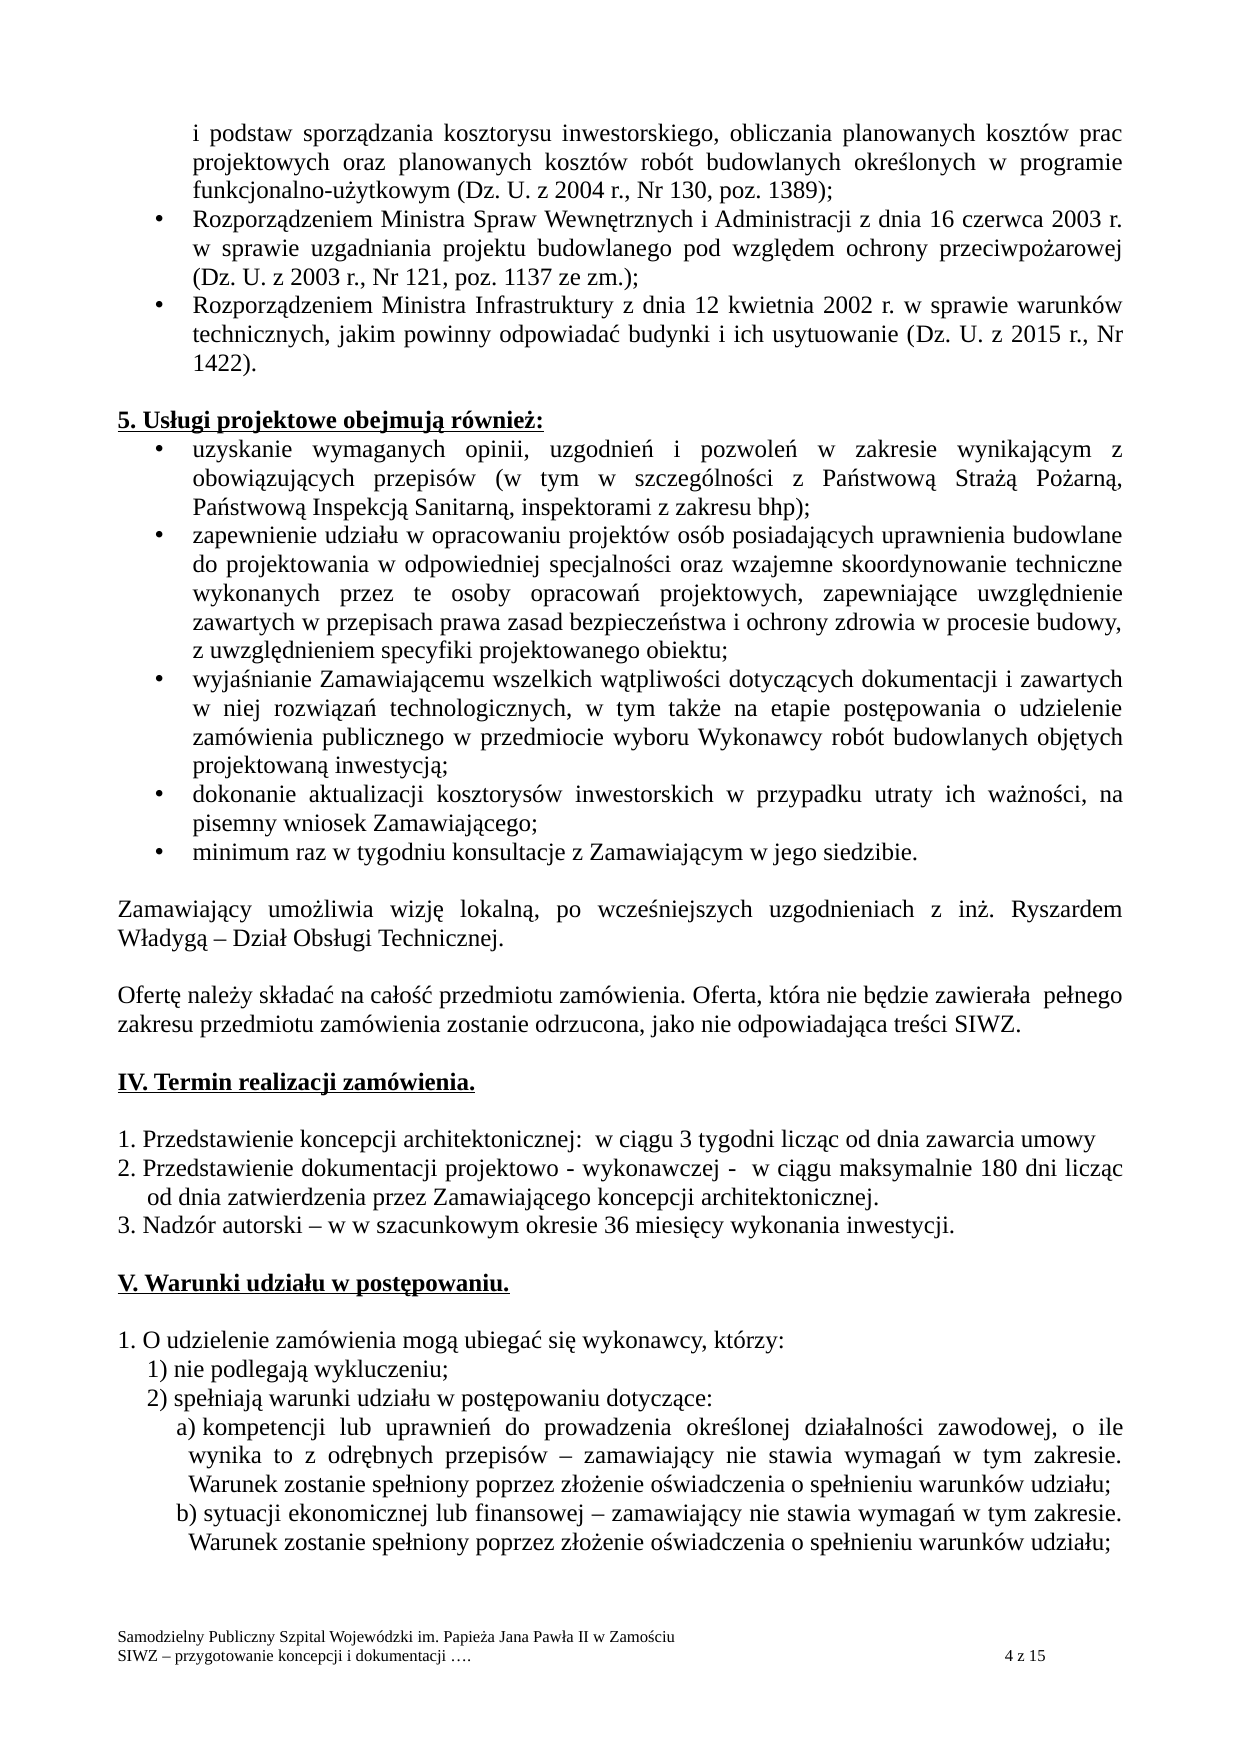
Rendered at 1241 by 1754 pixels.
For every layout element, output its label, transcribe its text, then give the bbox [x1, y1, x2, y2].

text V. Warunki udziału w postępowaniu. [117, 1268, 1123, 1297]
list Rozporządzeniem Ministra Infrastruktury z dnia 12 kwietnia 2002 r. w sprawie warunków technicznych, jakim powinny odpowiadać budynki i ich usytuowanie (Dz. U. z 2015 r., Nr 1422). [155, 291, 1123, 377]
list dokonanie aktualizacji kosztorysów inwestorskich w przypadku utraty ich ważności, na pisemny wniosek Zamawiającego; [155, 779, 1123, 837]
list sytuacji ekonomicznej lub finansowej – zamawiający nie stawia wymagań w tym zakresie. Warunek zostanie spełniony poprzez złożenie oświadczenia o spełnieniu warunków udziału; [176, 1498, 1123, 1556]
text 5. Usługi projektowe obejmują również: [117, 406, 1123, 434]
list 2) spełniają warunki udziału w postępowaniu dotyczące: [117, 1383, 1123, 1412]
list i podstaw sporządzania kosztorysu inwestorskiego, obliczania planowanych kosztów prac projektowych oraz planowanych kosztów robót budowlanych określonych w programie funkcjonalno-użytkowym (Dz. U. z 2004 r., Nr 130, poz. 1389); [155, 118, 1123, 204]
list minimum raz w tygodniu konsultacje z Zamawiającym w jego siedzibie. [155, 837, 1123, 866]
text Zamawiający umożliwia wizję lokalną, po wcześniejszych uzgodnieniach z inż. Ryszardem Władygą – Dział Obsługi Technicznej. [117, 894, 1123, 952]
list Przedstawienie dokumentacji projektowo - wykonawczej - w ciągu maksymalnie 180 dni licząc od dnia zatwierdzenia przez Zamawiającego koncepcji architektonicznej. [117, 1153, 1123, 1211]
text 1. Przedstawienie koncepcji architektonicznej: w ciągu 3 tygodni licząc od dnia zawarcia umowy [117, 1124, 1123, 1153]
text Ofertę należy składać na całość przedmiotu zamówienia. Oferta, która nie będzie zawierała pełnego zakresu przedmiotu zamówienia zostanie odrzucona, jako nie odpowiadająca treści SIWZ. [117, 981, 1123, 1038]
list wyjaśnianie Zamawiającemu wszelkich wątpliwości dotyczących dokumentacji i zawartych w niej rozwiązań technologicznych, w tym także na etapie postępowania o udzielenie zamówienia publicznego w przedmiocie wyboru Wykonawcy robót budowlanych objętych projektowaną inwestycją; [155, 664, 1123, 779]
list zapewnienie udziału w opracowaniu projektów osób posiadających uprawnienia budowlane do projektowania w odpowiedniej specjalności oraz wzajemne skoordynowanie techniczne wykonanych przez te osoby opracowań projektowych, zapewniające uwzględnienie zawartych w przepisach prawa zasad bezpieczeństwa i ochrony zdrowia w procesie budowy, z uwzględnieniem specyfiki projektowanego obiektu; [155, 521, 1123, 664]
list Rozporządzeniem Ministra Spraw Wewnętrznych i Administracji z dnia 16 czerwca 2003 r. w sprawie uzgadniania projektu budowlanego pod względem ochrony przeciwpożarowej (Dz. U. z 2003 r., Nr 121, poz. 1137 ze zm.); [155, 204, 1123, 291]
text IV. Termin realizacji zamówienia. [117, 1067, 1123, 1096]
list 1) nie podlegają wykluczeniu; [117, 1354, 1123, 1383]
list Nadzór autorski – w w szacunkowym okresie 36 miesięcy wykonania inwestycji. [117, 1211, 1123, 1239]
list kompetencji lub uprawnień do prowadzenia określonej działalności zawodowej, o ile wynika to z odrębnych przepisów – zamawiający nie stawia wymagań w tym zakresie. Warunek zostanie spełniony poprzez złożenie oświadczenia o spełnieniu warunków udziału; [176, 1412, 1123, 1498]
list O udzielenie zamówienia mogą ubiegać się wykonawcy, którzy: [117, 1326, 1123, 1354]
list uzyskanie wymaganych opinii, uzgodnień i pozwoleń w zakresie wynikającym z obowiązujących przepisów (w tym w szczególności z Państwową Strażą Pożarną, Państwową Inspekcją Sanitarną, inspektorami z zakresu bhp); [155, 434, 1123, 521]
